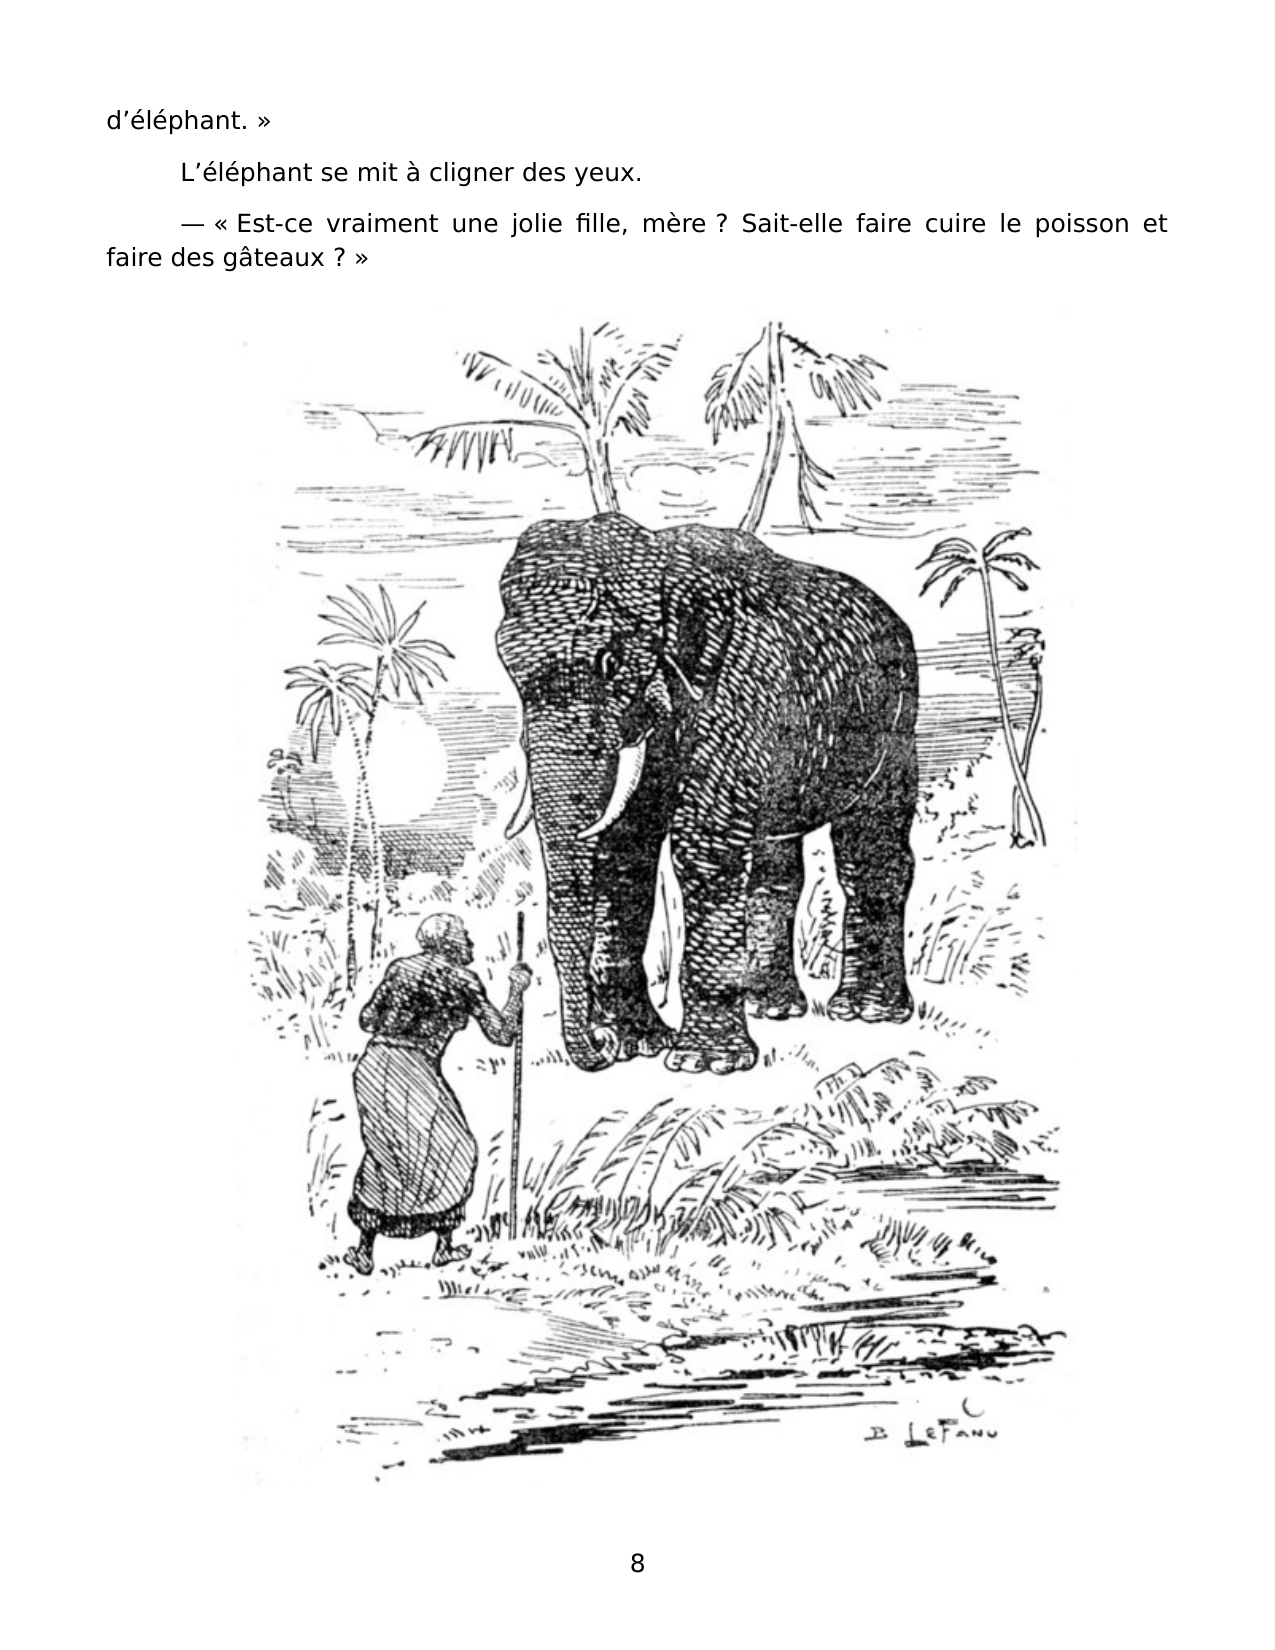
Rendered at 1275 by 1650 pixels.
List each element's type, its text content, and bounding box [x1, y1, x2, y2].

text L’éléphant se mit à cligner des yeux. [106, 158, 1169, 187]
text — « Est-ce vraiment une jolie fille, mère ? Sait-elle faire cuire le poisson et faire des gâteaux ? » [106, 209, 1169, 272]
picture [235, 303, 1078, 1489]
text d’éléphant. » [106, 106, 1169, 135]
